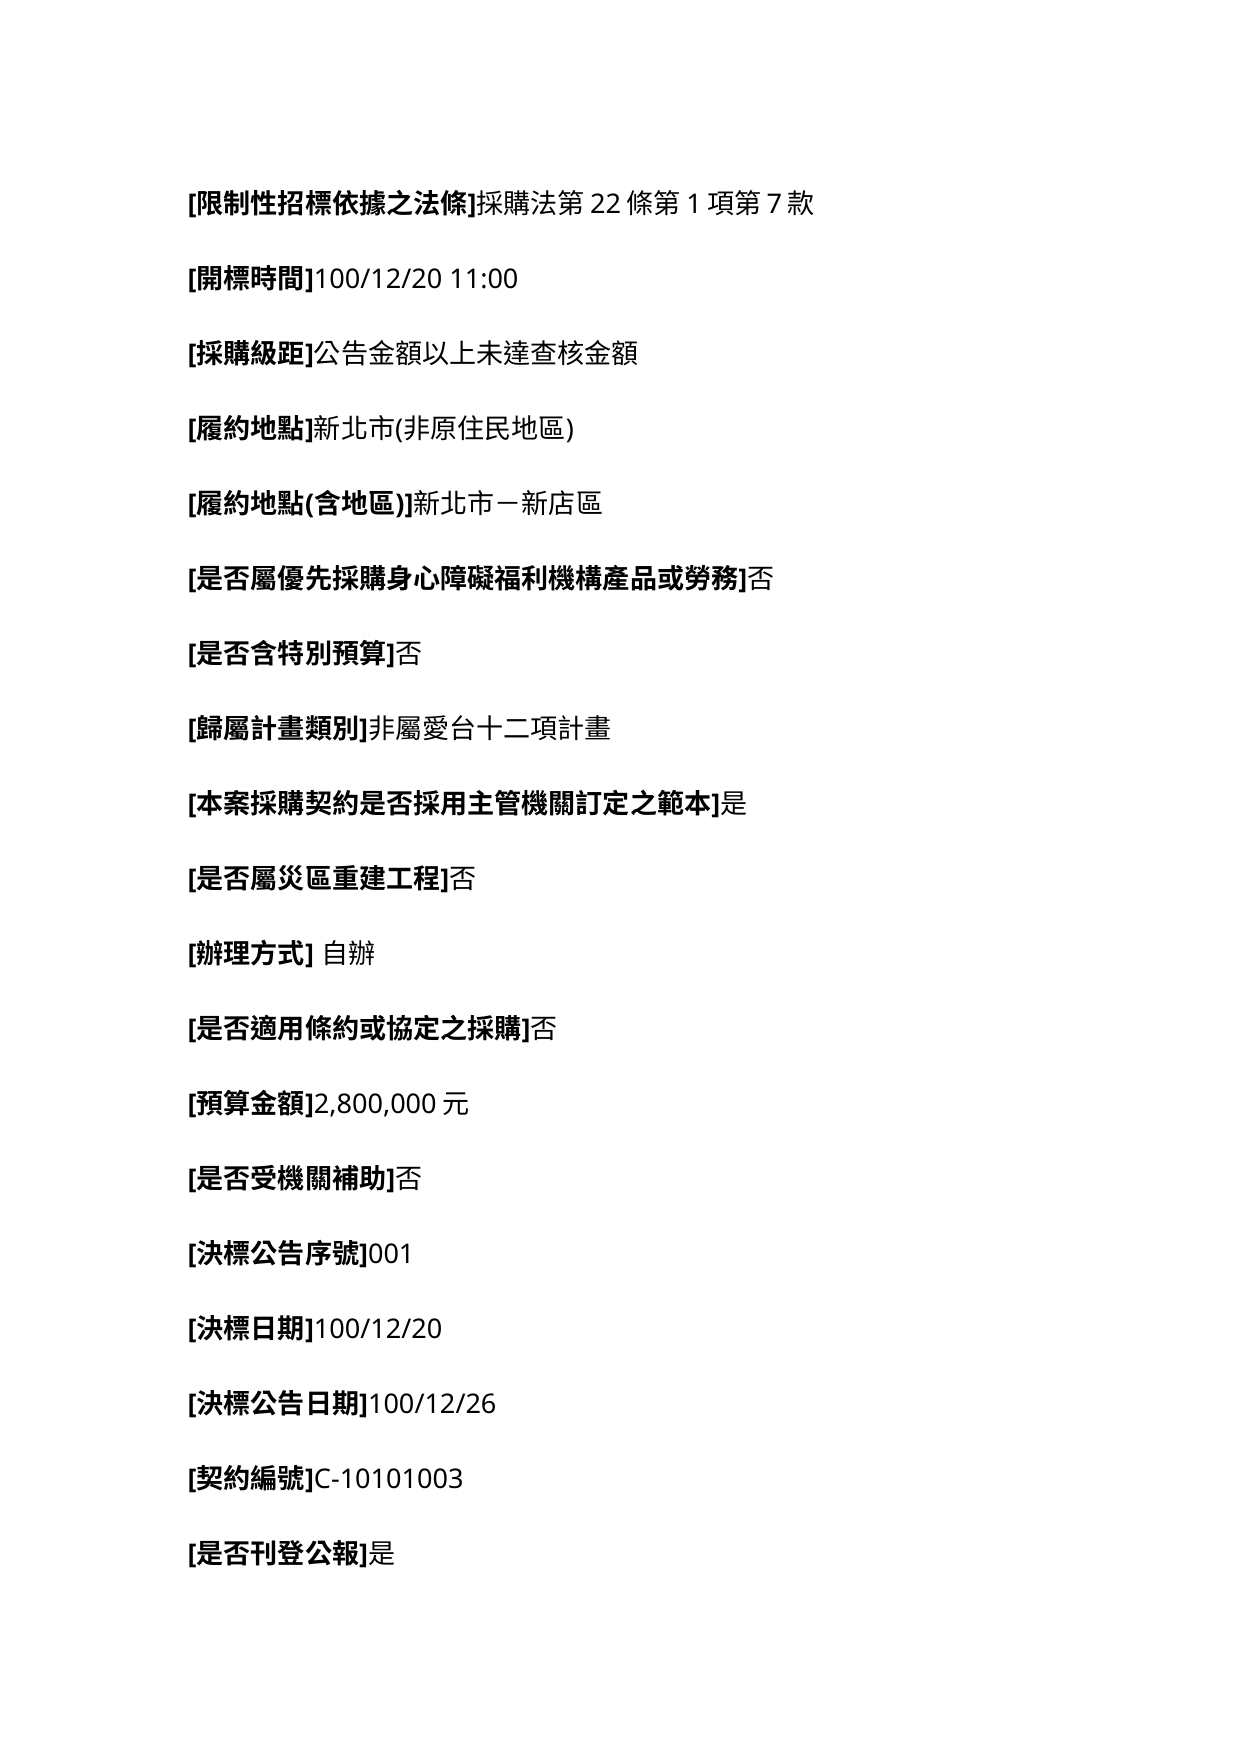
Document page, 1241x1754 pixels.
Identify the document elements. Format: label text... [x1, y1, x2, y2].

text [限制性招標依據之法條]採購法第22條第1項第7款 [開標時間]100/12/20 11:00 [採購級距]公告金額以上未達查核金額 [履約地點]新北市(非原住民地區) [履約地點(含地區)]新北市－新店區 [是否屬優先採購身心障礙福利機構產品或勞務]否 [是否含特別預算]否 [歸屬計畫類別]非屬愛台十二項計畫 [本案採購契約是否採用主管機關訂定之範本]是 [是否屬災區重建工程]否 [辦理方式] 自辦 [是否適用條約或協定之採購]否 [預算金額]2,800,000元 [是否受機關補助]否 [決標公告序號]001 [決標日期]100/12/20 [決標公告日期]100/12/26 [契約編號]C-10101003 [是否刊登公報]是 [187, 164, 1053, 1589]
